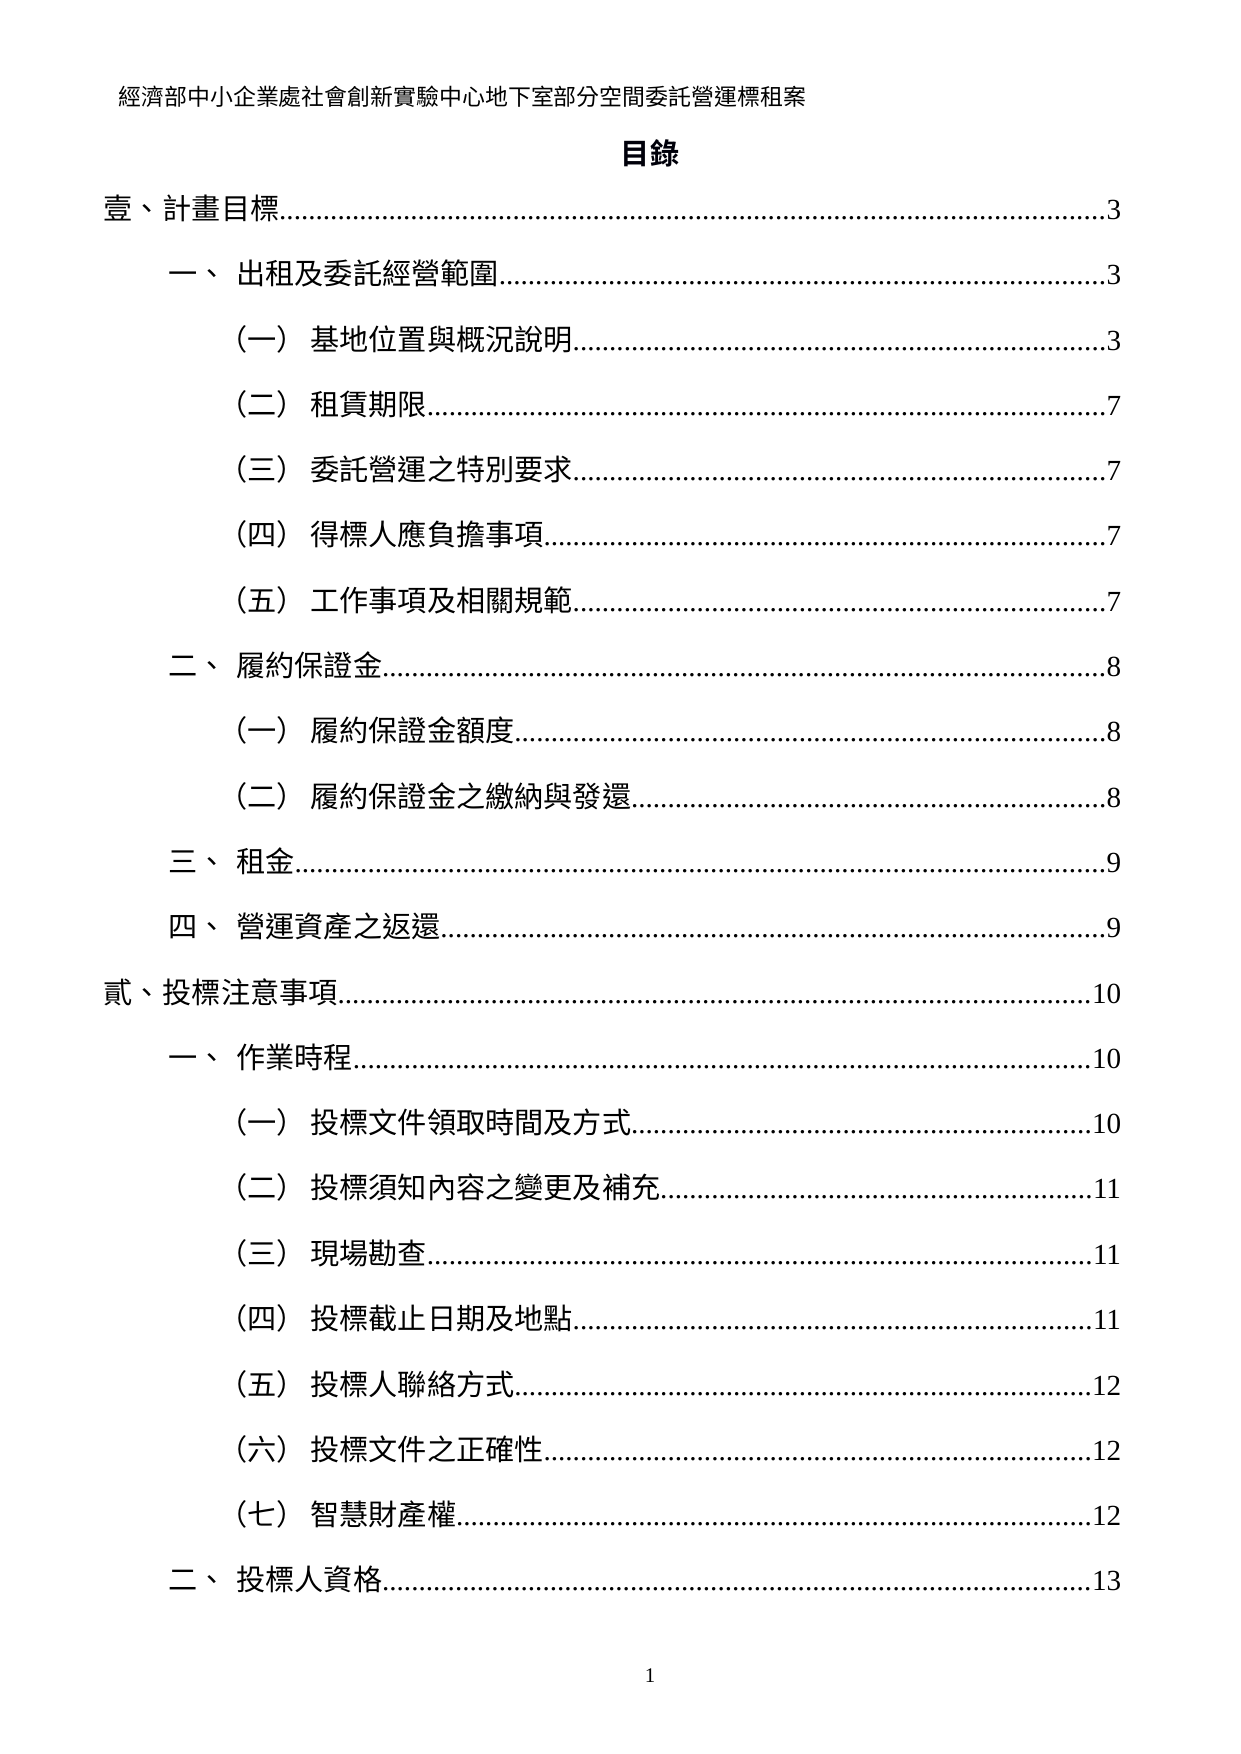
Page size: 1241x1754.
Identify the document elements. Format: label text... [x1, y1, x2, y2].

text 四、 營運資產之返還 9 [168, 904, 1122, 946]
text （五） 工作事項及相關規範 7 [218, 577, 1122, 619]
text 一、 作業時程 10 [168, 1034, 1122, 1077]
text 目錄 [177, 131, 1122, 173]
text 二、 投標人資格 13 [168, 1557, 1122, 1599]
text （二） 履約保證金之繳納與發還 8 [218, 773, 1122, 816]
text （六） 投標文件之正確性 12 [218, 1426, 1122, 1469]
text 三、 租金 9 [168, 838, 1122, 881]
text 壹、 計畫目標 3 [103, 185, 1122, 228]
text （四） 投標截止日期及地點 11 [218, 1296, 1122, 1338]
text （一） 投標文件領取時間及方式 10 [218, 1100, 1122, 1142]
text 貳、 投標注意事項 10 [103, 969, 1122, 1011]
text （一） 履約保證金額度 8 [218, 708, 1122, 750]
text （五） 投標人聯絡方式 12 [218, 1361, 1122, 1403]
text （三） 委託營運之特別要求 7 [218, 447, 1122, 489]
text （二） 投標須知內容之變更及補充 11 [218, 1165, 1122, 1207]
text 二、 履約保證金 8 [168, 643, 1122, 685]
text （四） 得標人應負擔事項 7 [218, 512, 1122, 554]
text （七） 智慧財產權 12 [218, 1492, 1122, 1534]
text （三） 現場勘查 11 [218, 1230, 1122, 1273]
text （一） 基地位置與概況說明 3 [218, 316, 1122, 358]
text 一、 出租及委託經營範圍 3 [168, 251, 1122, 293]
text （二） 租賃期限 7 [218, 381, 1122, 424]
